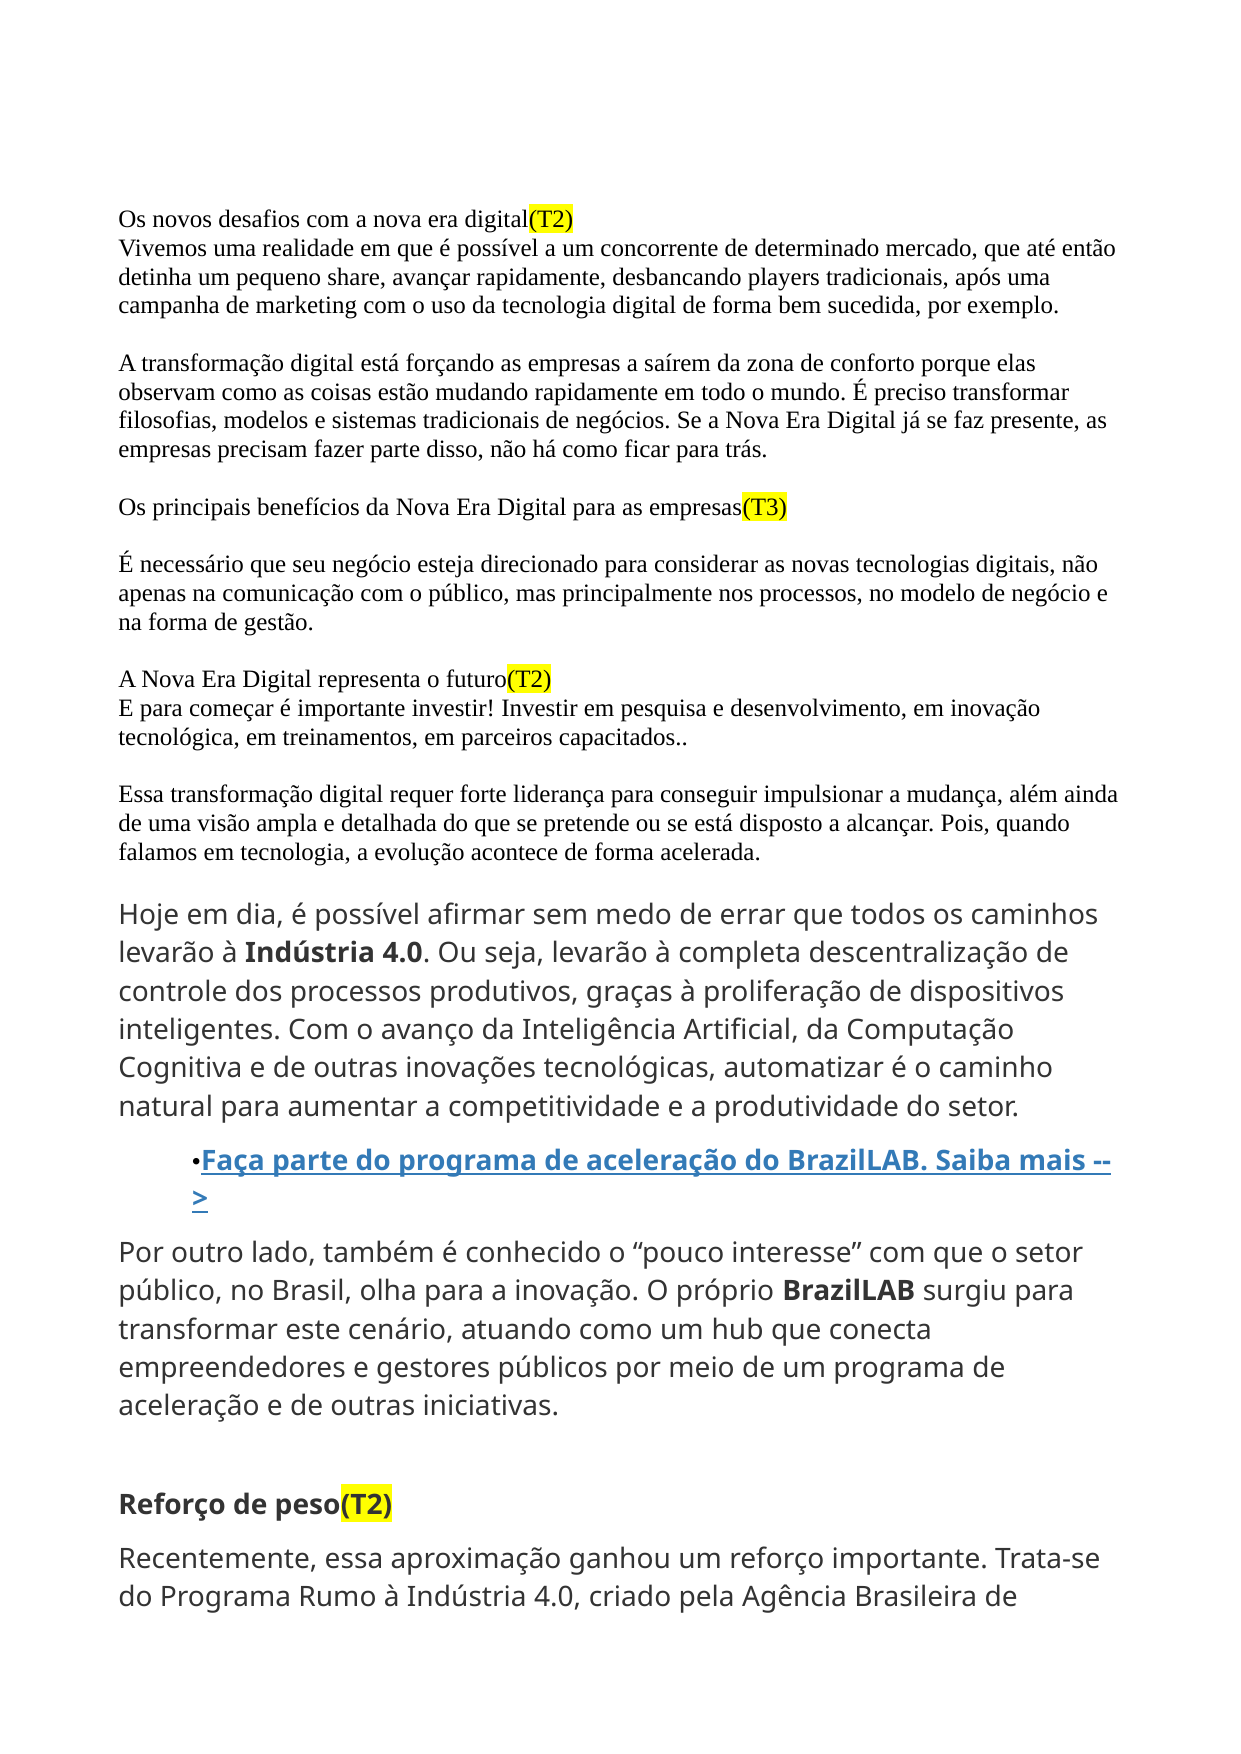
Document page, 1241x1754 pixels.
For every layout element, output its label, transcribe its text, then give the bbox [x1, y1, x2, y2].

text Vivemos uma realidade em que é possível a um concorrente de determinado mercado, que até então detinha um pequeno share, avançar rapidamente, desbancando players tradicionais, após uma campanha de marketing com o uso da tecnologia digital de forma bem sucedida, por exemplo. [118, 233, 1122, 319]
text E para começar é importante investir! Investir em pesquisa e desenvolvimento, em inovação tecnológica, em treinamentos, em parceiros capacitados.. [118, 693, 1122, 751]
text Os principais benefícios da Nova Era Digital para as empresas(T3) [118, 492, 1122, 521]
text Os novos desafios com a nova era digital(T2) [118, 204, 1122, 233]
text Por outro lado, também é conhecido o “pouco interesse” com que o setor público, no Brasil, olha para a inovação. O próprio BrazilLAB surgiu para transformar este cenário, atuando como um hub que conecta empreendedores e gestores públicos por meio de um programa de aceleração e de outras iniciativas. [118, 1232, 1122, 1424]
text Reforço de peso(T2) [118, 1484, 1122, 1522]
text Hoje em dia, é possível afirmar sem medo de errar que todos os caminhos levarão à Indústria 4.0. Ou seja, levarão à completa descentralização de controle dos processos produtivos, graças à proliferação de dispositivos inteligentes. Com o avanço da Inteligência Artificial, da Computação Cognitiva e de outras inovações tecnológicas, automatizar é o caminho natural para aumentar a competitividade e a produtividade do setor. [118, 894, 1122, 1124]
text É necessário que seu negócio esteja direcionado para considerar as novas tecnologias digitais, não apenas na comunicação com o público, mas principalmente nos processos, no modelo de negócio e na forma de gestão. [118, 549, 1122, 636]
text A Nova Era Digital representa o futuro(T2) [118, 664, 1122, 693]
list Faça parte do programa de aceleração do BrazilLAB. Saiba mais --> [118, 1140, 1122, 1217]
text Recentemente, essa aproximação ganhou um reforço importante. Trata-se do Programa Rumo à Indústria 4.0, criado pela Agência Brasileira de [118, 1538, 1122, 1614]
text Essa transformação digital requer forte liderança para conseguir impulsionar a mudança, além ainda de uma visão ampla e detalhada do que se pretende ou se está disposto a alcançar. Pois, quando falamos em tecnologia, a evolução acontece de forma acelerada. [118, 779, 1122, 866]
text A transformação digital está forçando as empresas a saírem da zona de conforto porque elas observam como as coisas estão mudando rapidamente em todo o mundo. É preciso transformar filosofias, modelos e sistemas tradicionais de negócios. Se a Nova Era Digital já se faz presente, as empresas precisam fazer parte disso, não há como ficar para trás. [118, 348, 1122, 463]
